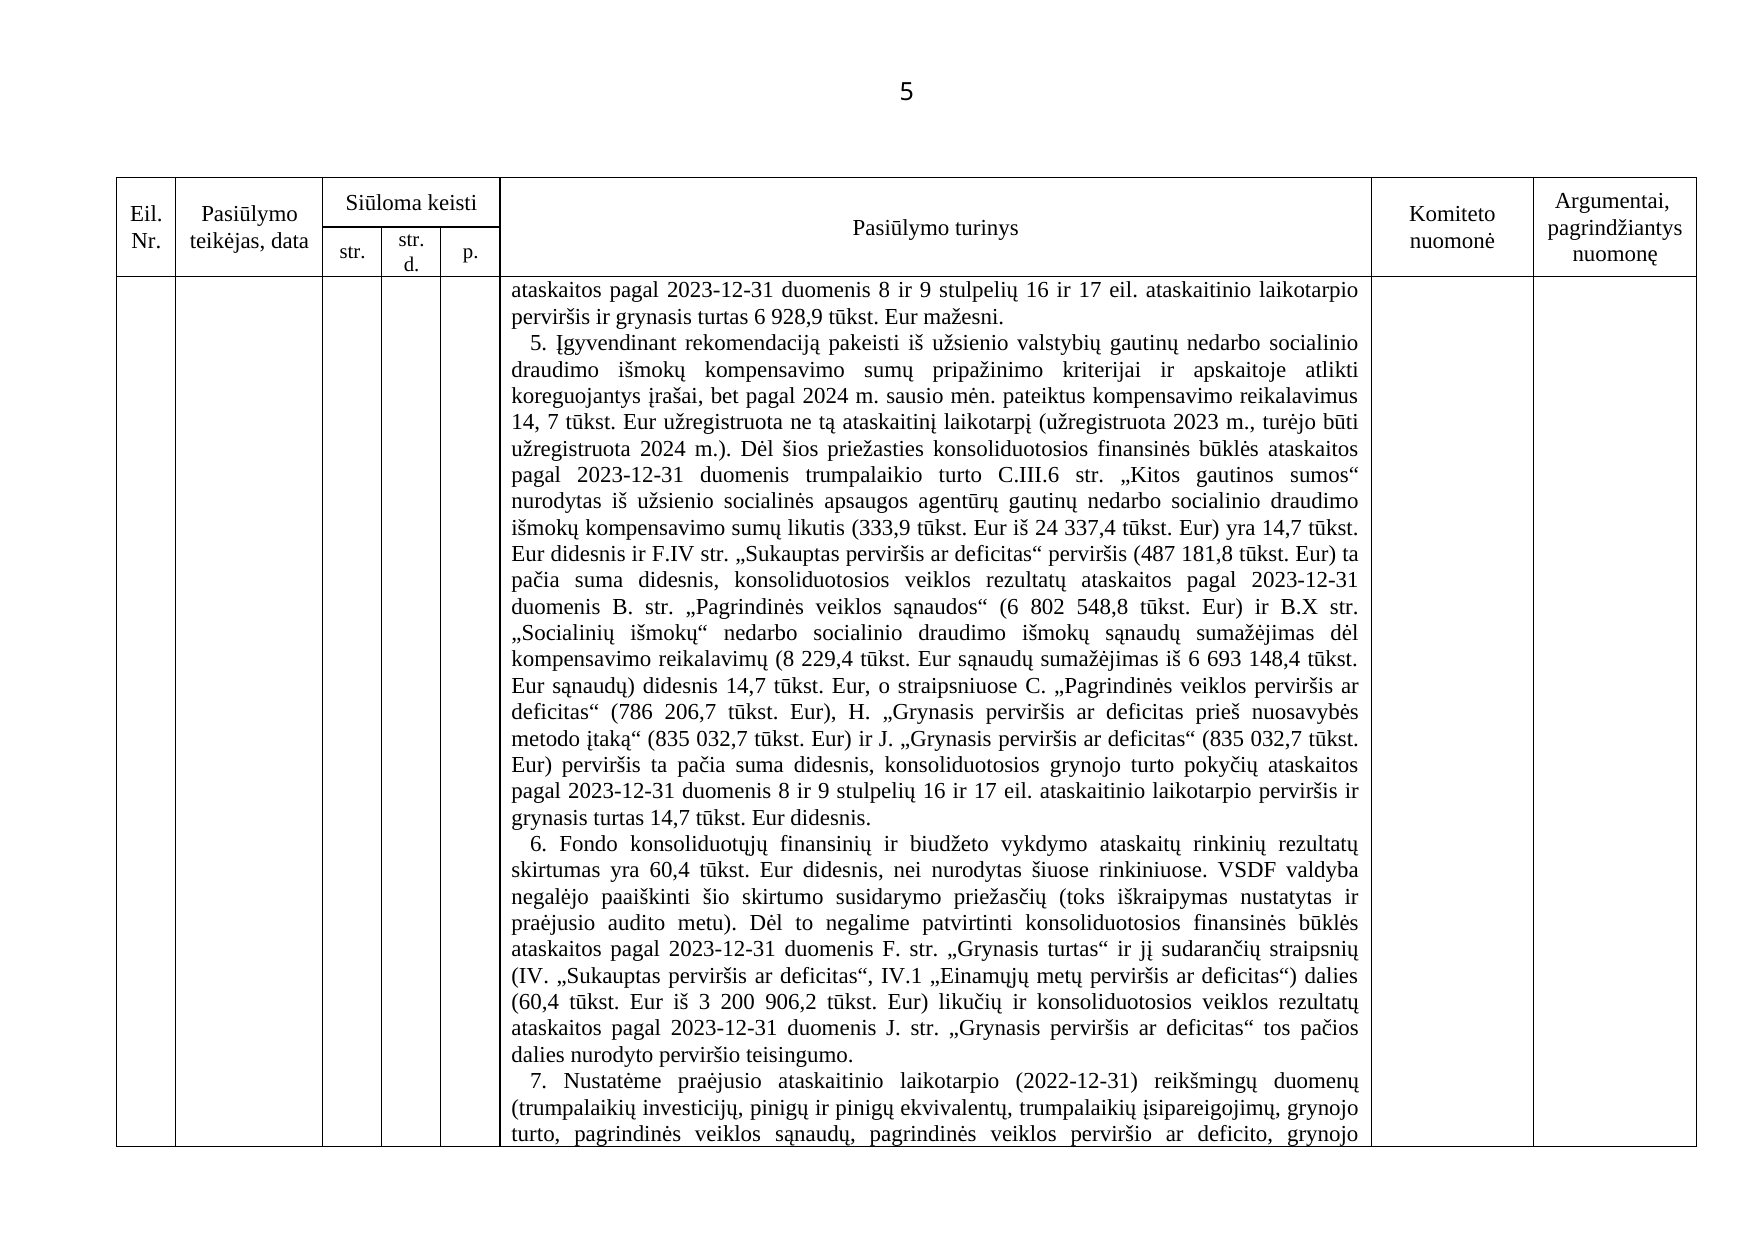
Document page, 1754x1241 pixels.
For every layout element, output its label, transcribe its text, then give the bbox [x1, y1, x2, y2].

table_cell [441, 277, 499, 1146]
table_header Pasiūlymo teikėjas, data [176, 178, 322, 276]
table_cell str. d. [382, 228, 440, 276]
table_cell str. [323, 228, 381, 276]
table_header Argumentai, pagrindžiantys nuomonę [1534, 178, 1696, 276]
table_cell p. [441, 228, 499, 276]
table_cell [382, 277, 440, 1146]
table_header Komiteto nuomonė [1372, 178, 1533, 276]
table_header Pasiūlymo turinys [501, 178, 1371, 276]
table_header Siūloma keisti [323, 178, 499, 226]
table_cell [323, 277, 381, 1146]
table_cell [117, 277, 175, 1146]
table_cell [1372, 277, 1533, 1146]
table_cell [1534, 277, 1696, 1146]
table_header Eil. Nr. [117, 178, 175, 276]
table_cell [176, 277, 322, 1146]
table_cell ataskaitos pagal 2023-12-31 duomenis 8 ir 9 stulpelių 16 ir 17 eil. ataskaitinio laikotarpio perviršis ir grynasis turtas 6 928,9 tūkst. Eur mažesni. 5. Įgyvendinant rekomendaciją pakeisti iš užsienio valstybių gautinų nedarbo socialinio draudimo išmokų kompensavimo sumų pripažinimo kriterijai ir apskaitoje atlikti koreguojantys įrašai, bet pagal 2024 m. sausio mėn. pateiktus kompensavimo reikalavimus 14, 7 tūkst. Eur užregistruota ne tą ataskaitinį laikotarpį (užregistruota 2023 m., turėjo būti užregistruota 2024 m.). Dėl šios priežasties konsoliduotosios finansinės būklės ataskaitos pagal 2023-12-31 duomenis trumpalaikio turto C.III.6 str. „Kitos gautinos sumos“ nurodytas iš užsienio socialinės apsaugos agentūrų gautinų nedarbo socialinio draudimo išmokų kompensavimo sumų likutis (333,9 tūkst. Eur iš 24 337,4 tūkst. Eur) yra 14,7 tūkst. Eur didesnis ir F.IV str. „Sukauptas perviršis ar deficitas“ perviršis (487 181,8 tūkst. Eur) ta pačia suma didesnis, konsoliduotosios veiklos rezultatų ataskaitos pagal 2023-12-31 duomenis B. str. „Pagrindinės veiklos sąnaudos“ (6 802 548,8 tūkst. Eur) ir B.X str. „Socialinių išmokų“ nedarbo socialinio draudimo išmokų sąnaudų sumažėjimas dėl kompensavimo reikalavimų (8 229,4 tūkst. Eur sąnaudų sumažėjimas iš 6 693 148,4 tūkst. Eur sąnaudų) didesnis 14,7 tūkst. Eur, o straipsniuose C. „Pagrindinės veiklos perviršis ar deficitas“ (786 206,7 tūkst. Eur), H. „Grynasis perviršis ar deficitas prieš nuosavybės metodo įtaką“ (835 032,7 tūkst. Eur) ir J. „Grynasis perviršis ar deficitas“ (835 032,7 tūkst. Eur) perviršis ta pačia suma didesnis, konsoliduotosios grynojo turto pokyčių ataskaitos pagal 2023-12-31 duomenis 8 ir 9 stulpelių 16 ir 17 eil. ataskaitinio laikotarpio perviršis ir grynasis turtas 14,7 tūkst. Eur didesnis. 6. Fondo konsoliduotųjų finansinių ir biudžeto vykdymo ataskaitų rinkinių rezultatų skirtumas yra 60,4 tūkst. Eur didesnis, nei nurodytas šiuose rinkiniuose. VSDF valdyba negalėjo paaiškinti šio skirtumo susidarymo priežasčių (toks iškraipymas nustatytas ir praėjusio audito metu). Dėl to negalime patvirtinti konsoliduotosios finansinės būklės ataskaitos pagal 2023-12-31 duomenis F. str. „Grynasis turtas“ ir jį sudarančių straipsnių (IV. „Sukauptas perviršis ar deficitas“, IV.1 „Einamųjų metų perviršis ar deficitas“) dalies (60,4 tūkst. Eur iš 3 200 906,2 tūkst. Eur) likučių ir konsoliduotosios veiklos rezultatų ataskaitos pagal 2023-12-31 duomenis J. str. „Grynasis perviršis ar deficitas“ tos pačios dalies nurodyto perviršio teisingumo. 7. Nustatėme praėjusio ataskaitinio laikotarpio (2022-12-31) reikšmingų duomenų (trumpalaikių investicijų, pinigų ir pinigų ekvivalentų, trumpalaikių įsipareigojimų, grynojo turto, pagrindinės veiklos sąnaudų, pagrindinės veiklos perviršio ar deficito, grynojo [501, 277, 1371, 1146]
